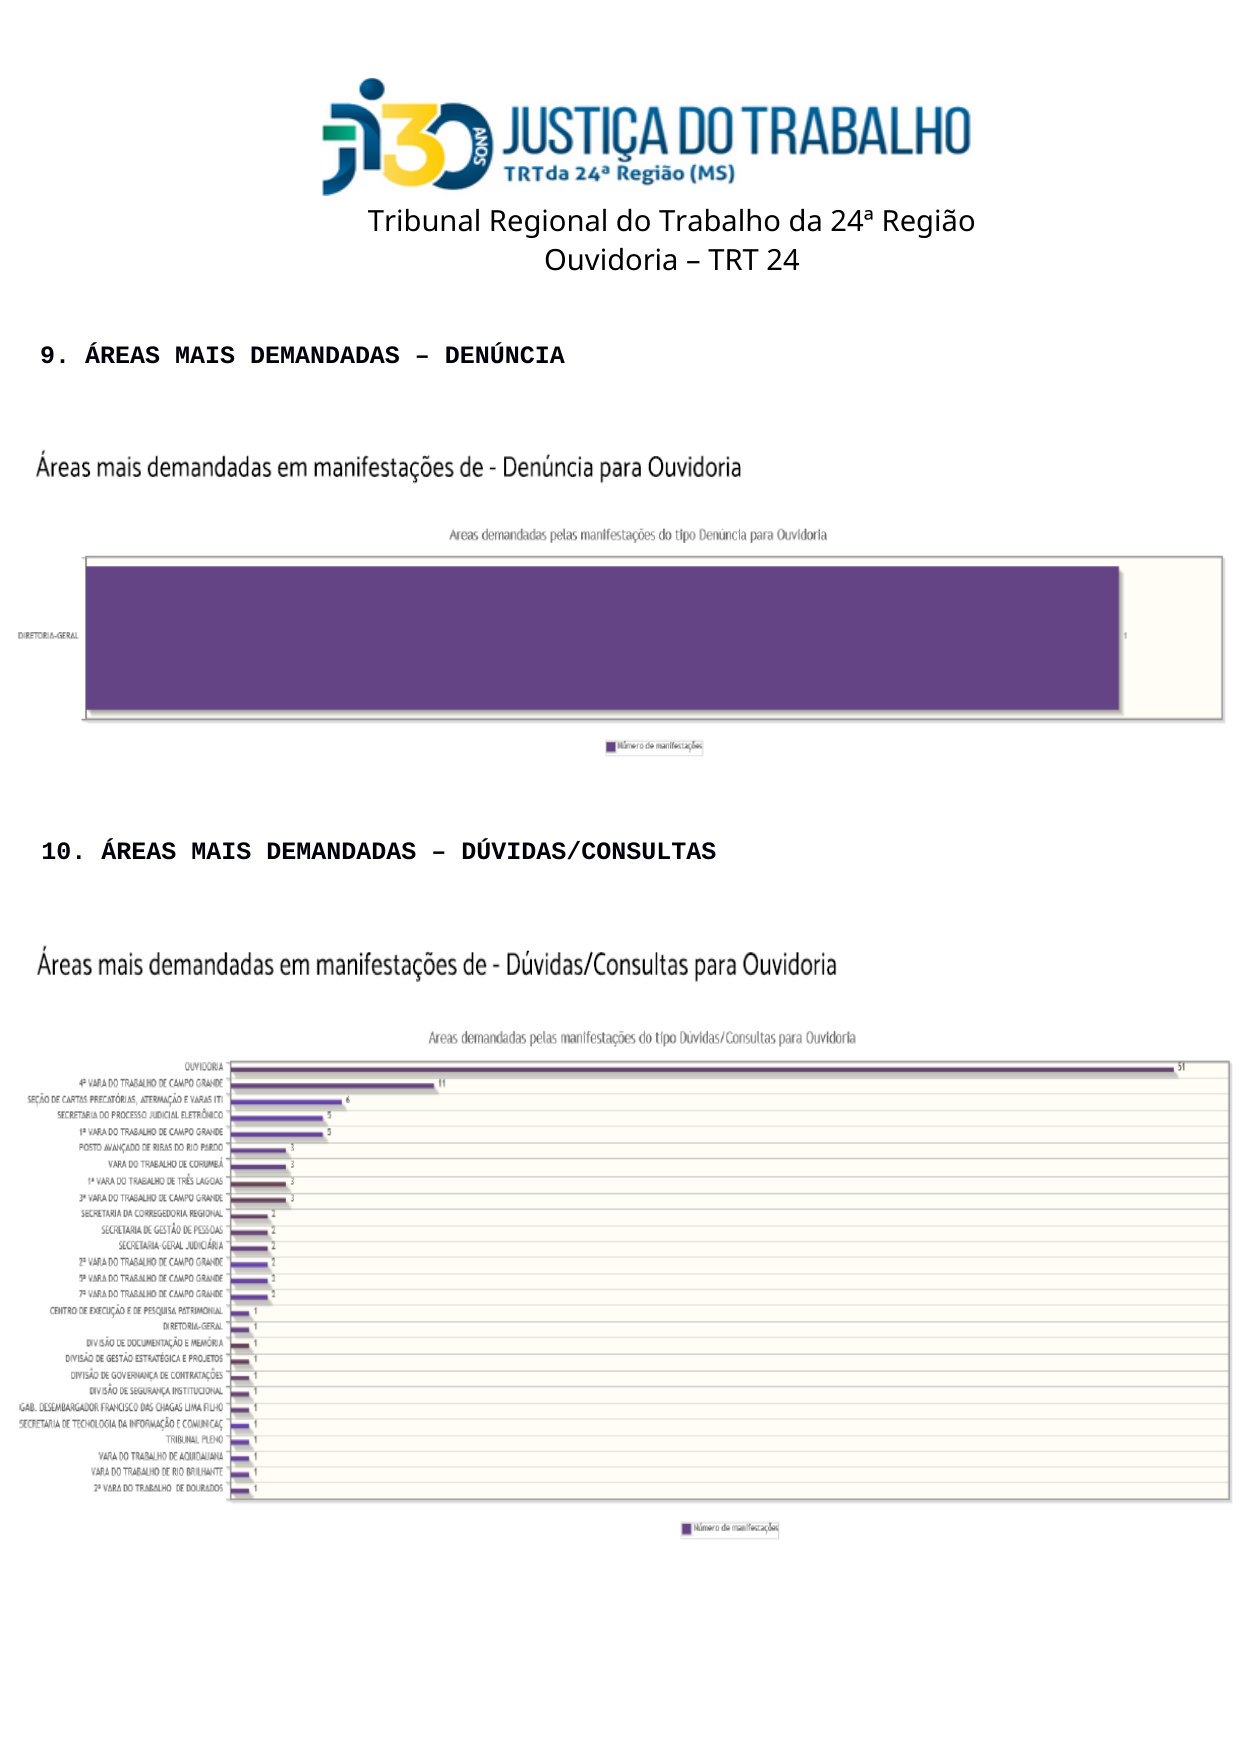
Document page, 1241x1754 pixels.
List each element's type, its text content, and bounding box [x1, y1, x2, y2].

picture [322, 78, 984, 196]
text 9. ÁREAS MAIS DEMANDADAS – DENÚNCIA [40, 342, 1209, 371]
text 10. ÁREAS MAIS DEMANDADAS – DÚVIDAS/CONSULTAS [41, 838, 1209, 867]
